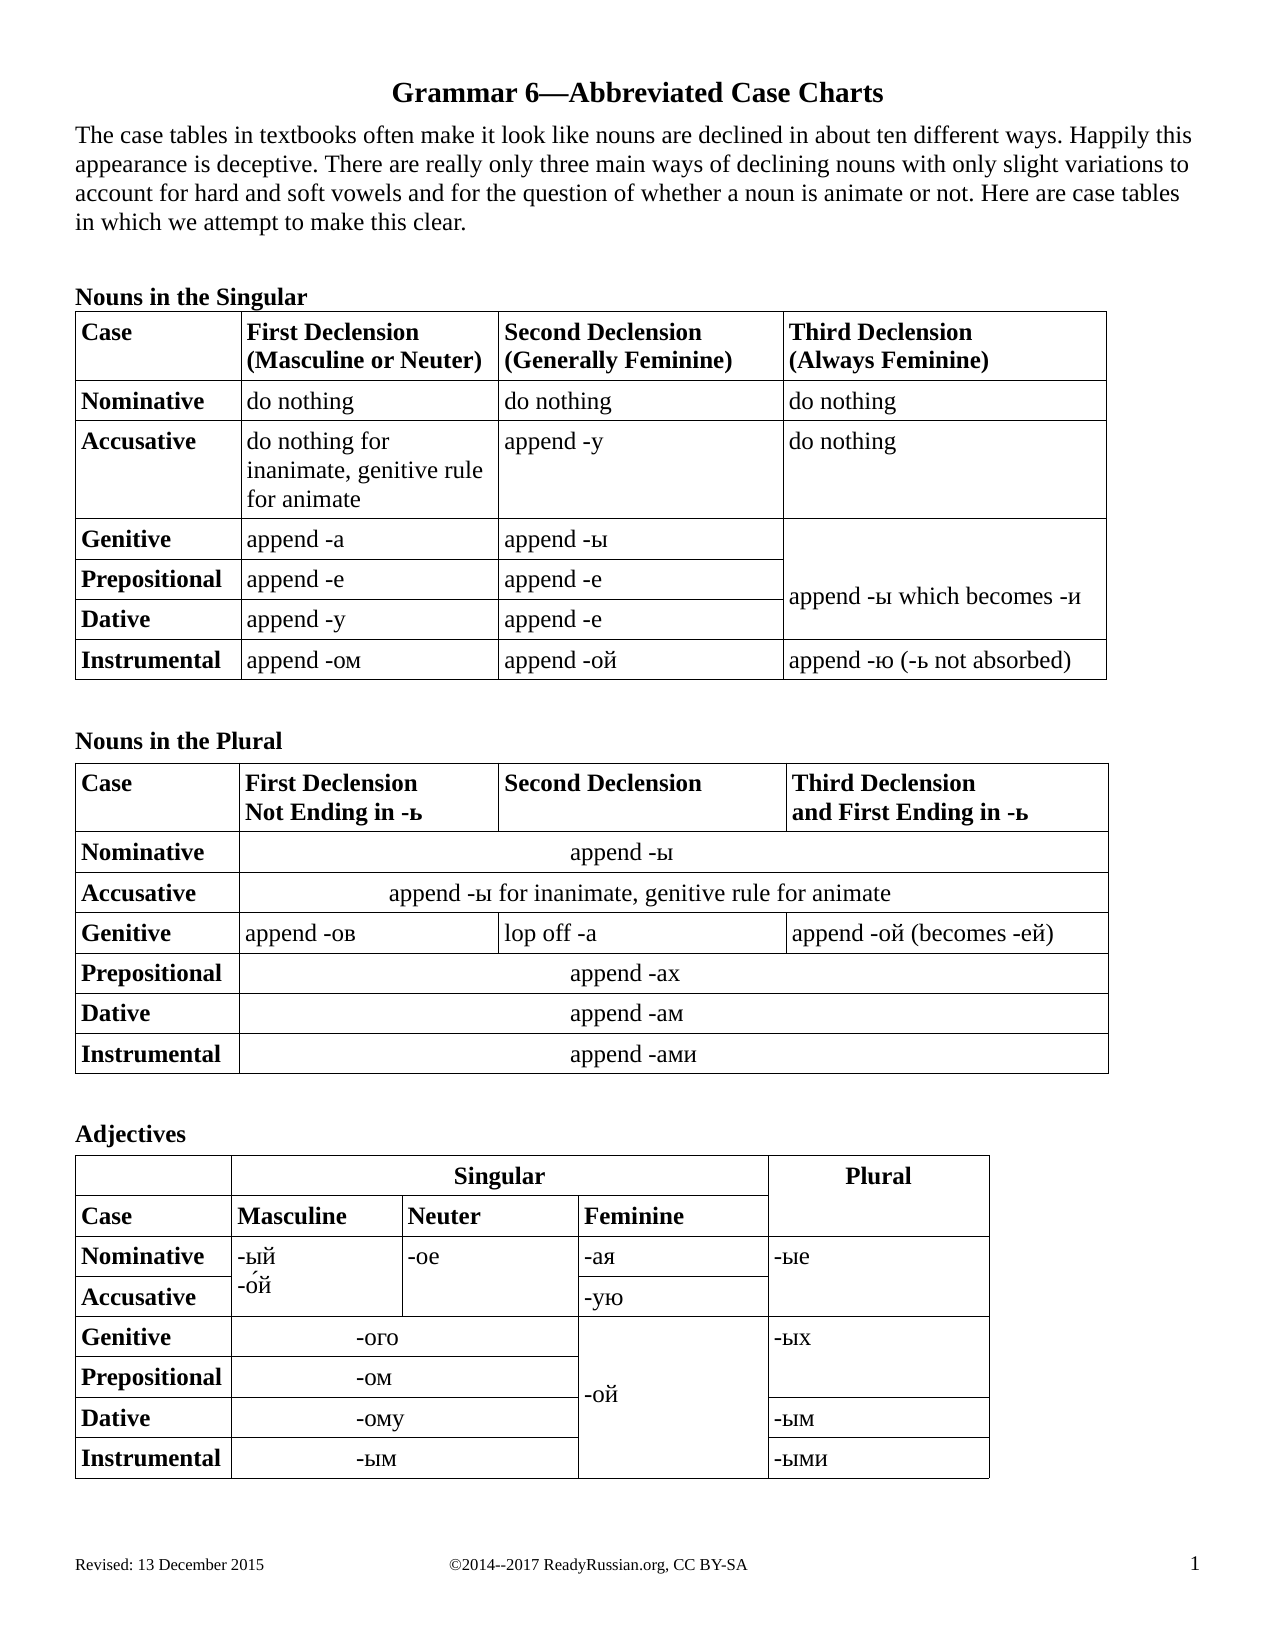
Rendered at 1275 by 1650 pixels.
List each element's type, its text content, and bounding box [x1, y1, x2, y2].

table_cell Prepositional [76, 1357, 231, 1397]
table_cell Nominative [76, 1237, 231, 1276]
table_header Third Declension and First Ending in -ь [787, 764, 1108, 831]
table_cell append -ы [240, 832, 1108, 872]
table_cell Instrumental [76, 1034, 239, 1073]
table_cell -ое [403, 1237, 578, 1316]
table_cell append -а [242, 519, 498, 558]
table_cell Accusative [76, 1277, 231, 1316]
subtitle Nouns in the Singular [75, 282, 1200, 311]
table_cell append -е [499, 560, 783, 599]
table_cell Genitive [76, 1317, 231, 1356]
table_cell Nominative [76, 832, 239, 872]
table_cell Case [76, 1196, 231, 1236]
table_cell append -ы for inanimate, genitive rule for animate [240, 873, 1108, 912]
table_cell lop off -а [499, 913, 786, 952]
subtitle Nouns in the Plural [75, 726, 1200, 755]
table_cell append -ой (becomes -ей) [787, 913, 1108, 952]
table_header Second Declension [499, 764, 786, 831]
table_cell append -ы which becomes -и [784, 519, 1106, 639]
table_header Case [76, 764, 239, 831]
table_cell -ые [769, 1237, 989, 1316]
table_cell append -ах [240, 954, 1108, 993]
table_cell Dative [76, 1398, 231, 1437]
table_cell -ыми [769, 1438, 989, 1477]
table_cell do nothing [784, 381, 1106, 420]
table_cell Dative [76, 994, 239, 1033]
subtitle Adjectives [75, 1119, 1200, 1147]
table_cell Dative [76, 600, 241, 639]
table_cell Prepositional [76, 954, 239, 993]
table_cell do nothing for inanimate, genitive rule for animate [242, 421, 498, 518]
table_cell append -ам [240, 994, 1108, 1033]
table_cell -ых [769, 1317, 989, 1397]
table_cell -ой [579, 1317, 768, 1477]
table_cell Neuter [403, 1196, 578, 1236]
table_cell append -ом [242, 640, 498, 679]
subtitle Grammar 6—Abbreviated Case Charts [75, 75, 1200, 108]
table_header Plural [769, 1156, 989, 1236]
table_cell Instrumental [76, 1438, 231, 1477]
table_cell append -ой [499, 640, 783, 679]
table_cell -ом [232, 1357, 578, 1397]
table_cell do nothing [242, 381, 498, 420]
table_cell append -у [499, 421, 783, 518]
table_cell -ым [232, 1438, 578, 1477]
table_cell Genitive [76, 913, 239, 952]
table_cell -ую [579, 1277, 768, 1316]
table_cell append -ы [499, 519, 783, 558]
table_cell Prepositional [76, 560, 241, 599]
table_cell append -е [499, 600, 783, 639]
table_cell -ого [232, 1317, 578, 1356]
table_cell Accusative [76, 873, 239, 912]
table_cell -ым [769, 1398, 989, 1437]
table_header [76, 1156, 231, 1195]
table_cell append -ов [240, 913, 498, 952]
table_header First Declension (Masculine or Neuter) [242, 312, 498, 380]
table_cell Accusative [76, 421, 241, 518]
table_cell append -ами [240, 1034, 1108, 1073]
table_cell append -ю (-ь not absorbed) [784, 640, 1106, 679]
table_header Case [76, 312, 241, 380]
table_header Singular [232, 1156, 768, 1195]
table_header Third Declension (Always Feminine) [784, 312, 1106, 380]
text The case tables in textbooks often make it look like nouns are declined in about ten different ways. Happily this appearance is deceptive. There are really only three main ways of declining nouns with only slight variations to account for hard and soft vowels and for the question of whether a noun is animate or not. Here are case tables in which we attempt to make this clear. [75, 121, 1200, 236]
table_cell -ому [232, 1398, 578, 1437]
table_cell do nothing [784, 421, 1106, 518]
table_cell Masculine [232, 1196, 402, 1236]
table_cell Nominative [76, 381, 241, 420]
table_header First Declension Not Ending in -ь [240, 764, 498, 831]
table_cell do nothing [499, 381, 783, 420]
table_cell append -е [242, 560, 498, 599]
table_cell -ая [579, 1237, 768, 1276]
table_cell Instrumental [76, 640, 241, 679]
table_cell Feminine [579, 1196, 768, 1236]
table_cell Genitive [76, 519, 241, 558]
table_header Second Declension (Generally Feminine) [499, 312, 783, 380]
table_cell append -у [242, 600, 498, 639]
table_cell -ый -о́й [232, 1237, 402, 1316]
